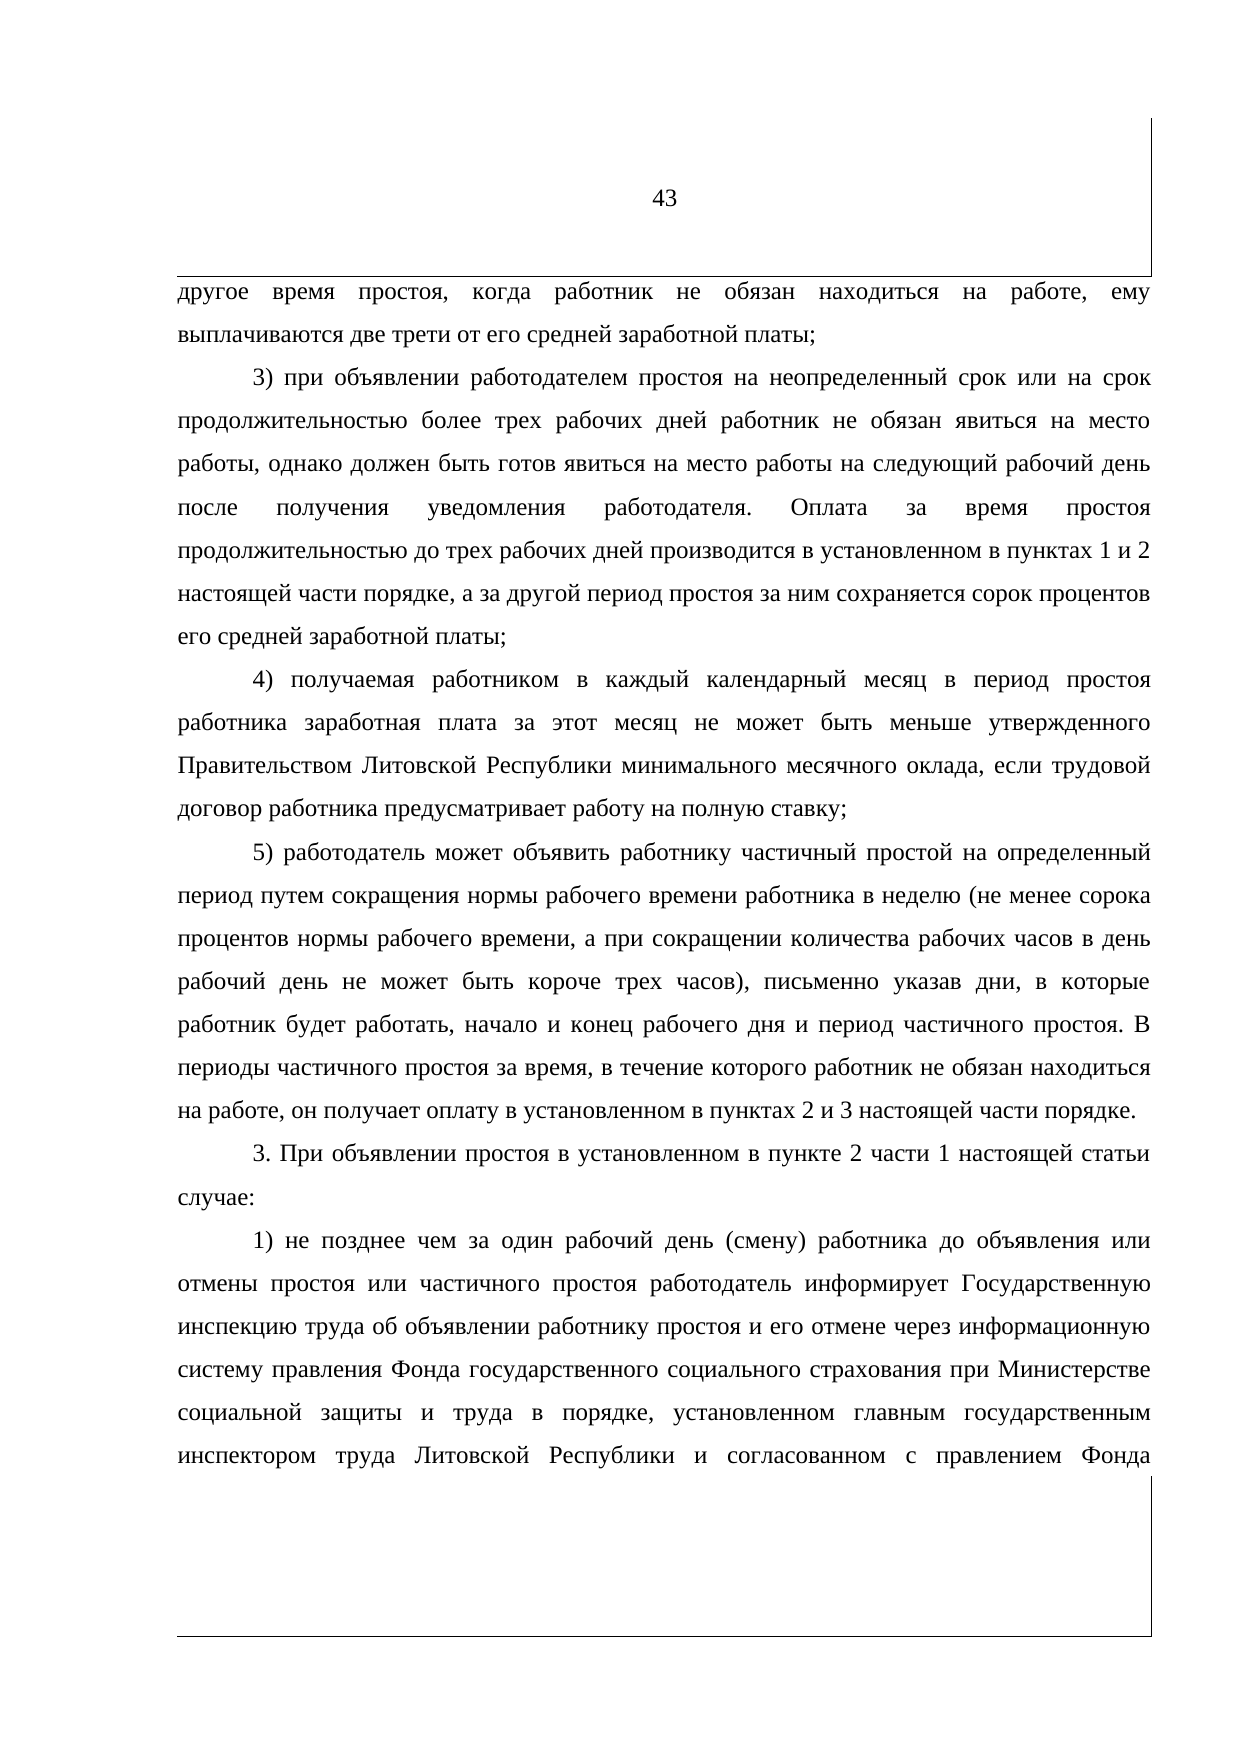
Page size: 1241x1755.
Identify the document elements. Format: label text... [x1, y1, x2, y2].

text 5) работодатель может объявить работнику частичный простой на определенный период путем сокращения нормы рабочего времени работника в неделю (не менее сорока процентов нормы рабочего времени, а при сокращении количества рабочих часов в день рабочий день не может быть короче трех часов), письменно указав дни, в которые работник будет работать, начало и конец рабочего дня и период частичного простоя. В периоды частичного простоя за время, в течение которого работник не обязан находиться на работе, он получает оплату в установленном в пунктах 2 и 3 настоящей части порядке. [177, 837, 1152, 1124]
text другое время простоя, когда работник не обязан находиться на работе, ему выплачиваются две трети от его средней заработной платы; [177, 276, 1152, 348]
text 4) получаемая работником в каждый календарный месяц в период простоя работника заработная плата за этот месяц не может быть меньше утвержденного Правительством Литовской Республики минимального месячного оклада, если трудовой договор работника предусматривает работу на полную ставку; [177, 664, 1152, 822]
text 3) при объявлении работодателем простоя на неопределенный срок или на срок продолжительностью более трех рабочих дней работник не обязан явиться на место работы, однако должен быть готов явиться на место работы на следующий рабочий день после получения уведомления работодателя. Оплата за время простоя продолжительностью до трех рабочих дней производится в установленном в пунктах 1 и 2 настоящей части порядке, а за другой период простоя за ним сохраняется сорок процентов его средней заработной платы; [177, 362, 1152, 650]
text 3. При объявлении простоя в установленном в пункте 2 части 1 настоящей статьи случае: [177, 1138, 1152, 1210]
text 1) не позднее чем за один рабочий день (смену) работника до объявления или отмены простоя или частичного простоя работодатель информирует Государственную инспекцию труда об объявлении работнику простоя и его отмене через информационную систему правления Фонда государственного социального страхования при Министерстве социальной защиты и труда в порядке, установленном главным государственным инспектором труда Литовской Республики и согласованном с правлением Фонда [177, 1225, 1152, 1469]
